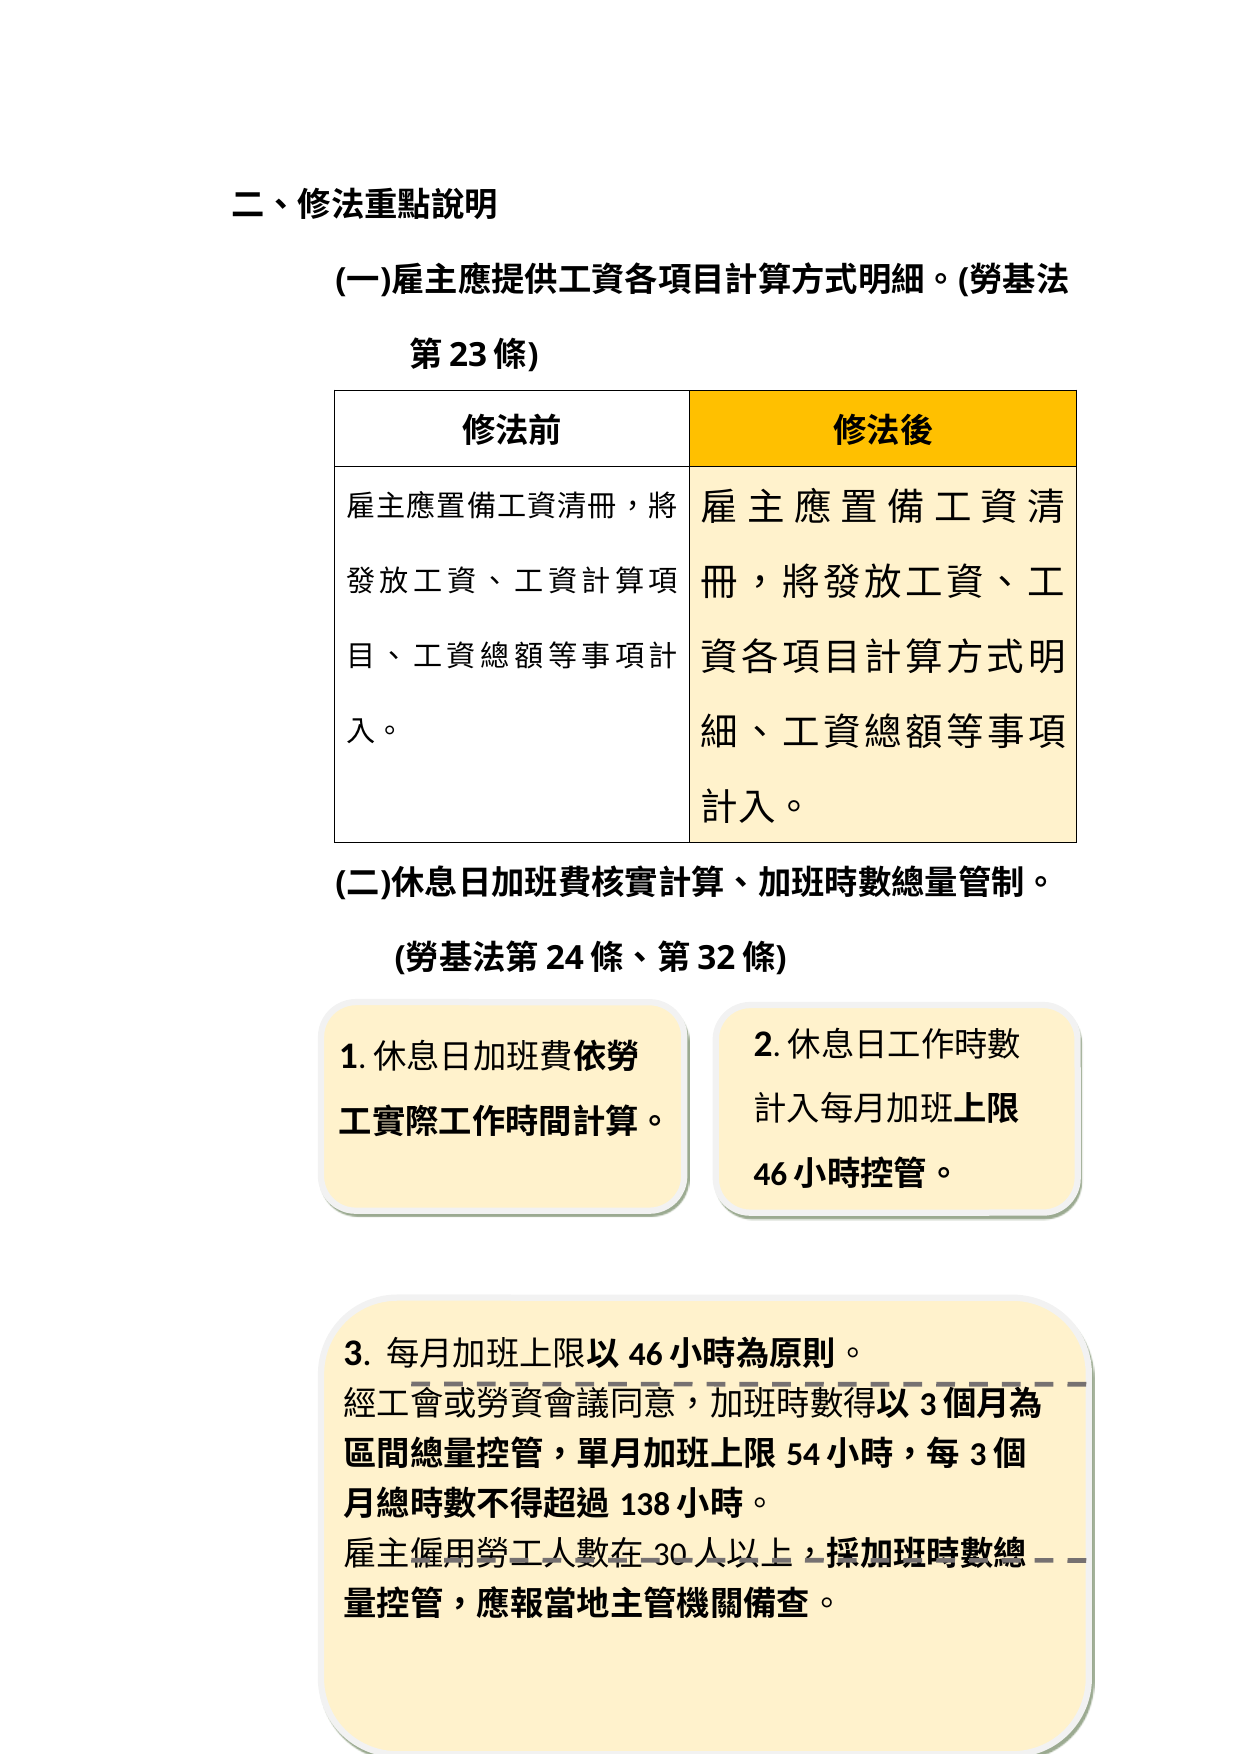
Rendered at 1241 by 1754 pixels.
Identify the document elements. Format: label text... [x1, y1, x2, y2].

table_cell 雇主應置備工資清冊，將發放工資、工資計算項目、工資總額等事項計入。 [335, 467, 689, 842]
table_cell 雇主應置備工資清冊，將發放工資、工資各項目計算方式明細、工資總額等事項計入。 [690, 467, 1076, 842]
table_header 修法後 [690, 391, 1076, 466]
subtitle 二、修法重點說明 [187, 164, 1078, 239]
table_header 修法前 [335, 391, 689, 466]
subtitle (二)休息日加班費核實計算、加班時數總量管制。(勞基法第24條、第32條) [335, 843, 1078, 993]
subtitle (一)雇主應提供工資各項目計算方式明細。(勞基法第23條) [335, 239, 1078, 389]
